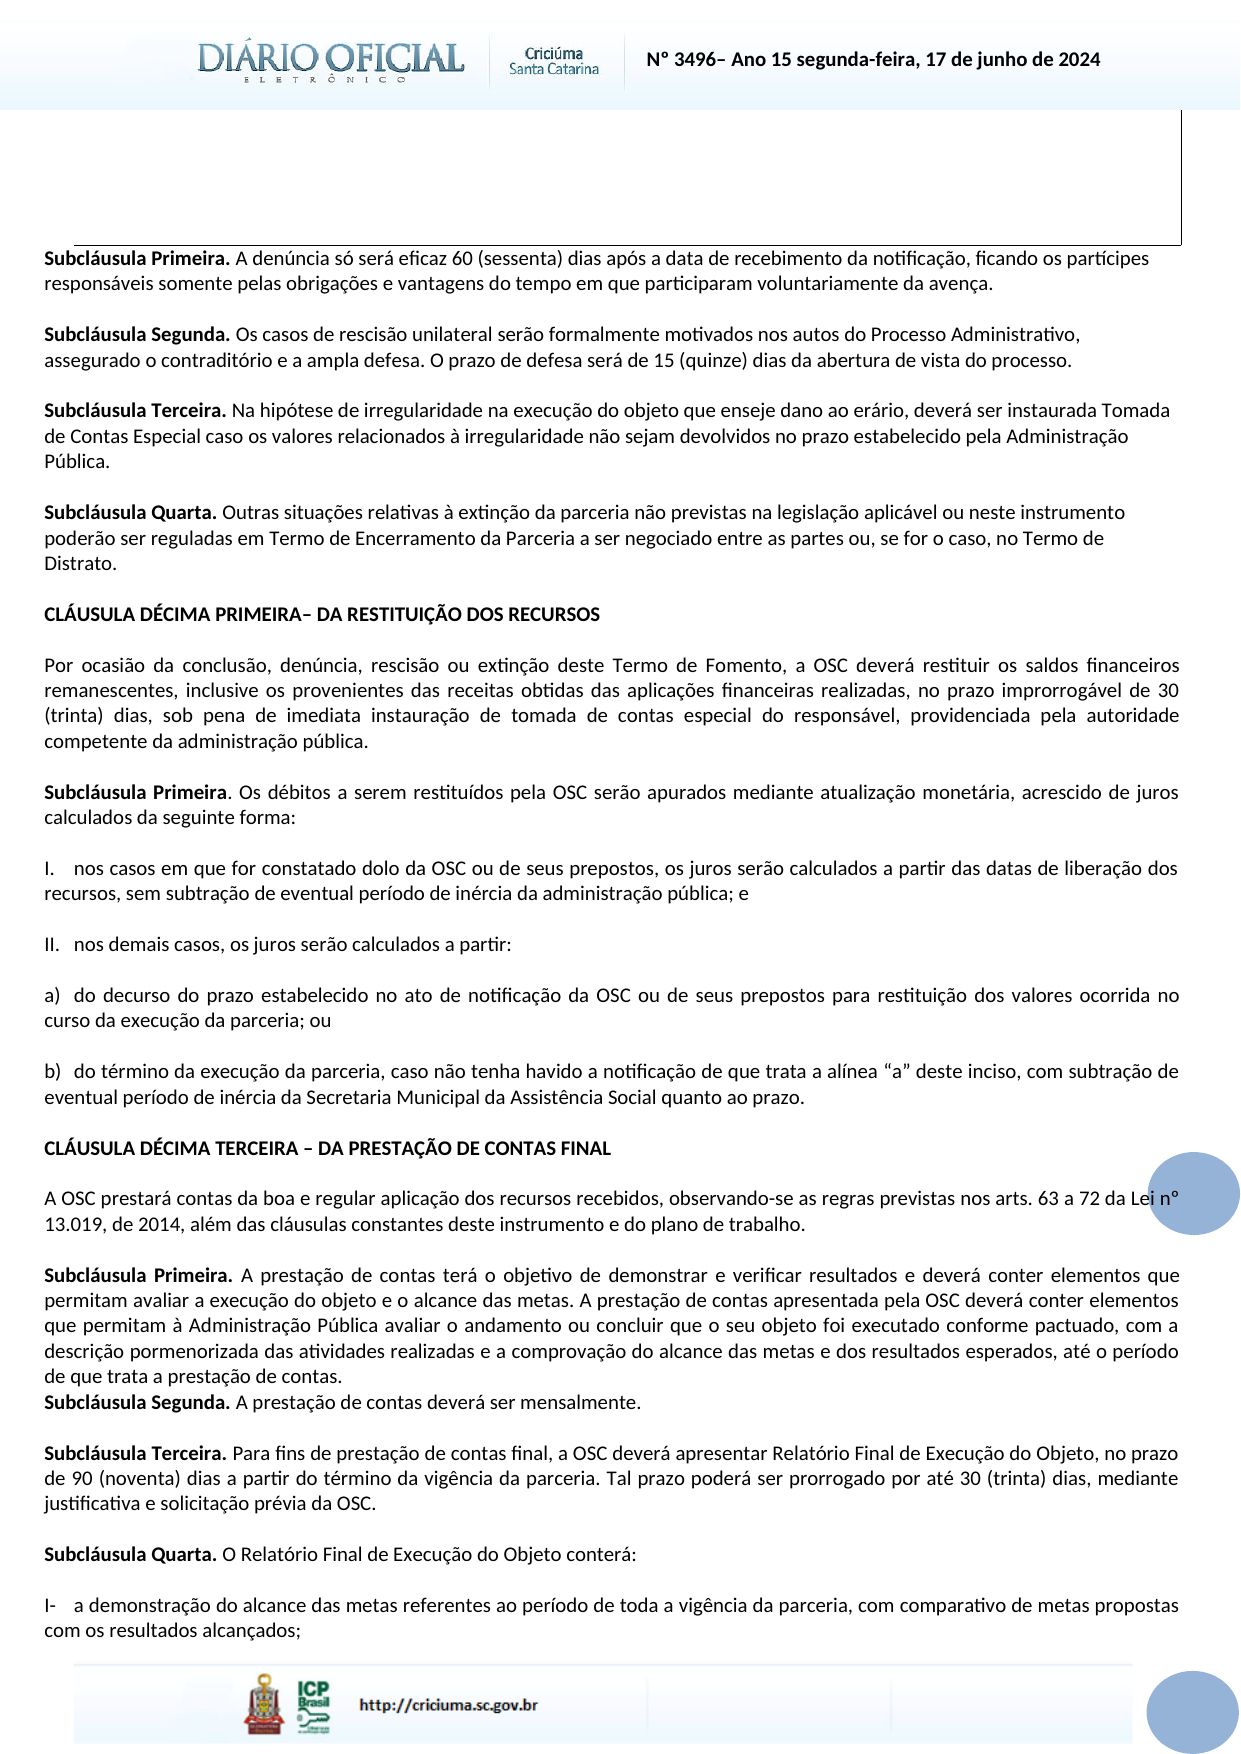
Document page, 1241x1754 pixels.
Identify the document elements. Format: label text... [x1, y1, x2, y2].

text Subcláusula Segunda. A prestação de contas deverá ser mensalmente. [44, 1389, 1181, 1414]
list nos casos em que for constatado dolo da OSC ou de seus prepostos, os juros serão calculados a partir das datas de liberação dos recursos, sem subtração de eventual período de inércia da administração pública; e [44, 855, 1181, 906]
text A OSC prestará contas da boa e regular aplicação dos recursos recebidos, observando-se as regras previstas nos arts. 63 a 72 da Lei nº 13.019, de 2014, além das cláusulas constantes deste instrumento e do plano de trabalho. [44, 1186, 1181, 1236]
text CLÁUSULA DÉCIMA PRIMEIRA– DA RESTITUIÇÃO DOS RECURSOS [44, 601, 1181, 626]
text Subcláusula Terceira. Para fins de prestação de contas final, a OSC deverá apresentar Relatório Final de Execução do Objeto, no prazo de 90 (noventa) dias a partir do término da vigência da parceria. Tal prazo poderá ser prorrogado por até 30 (trinta) dias, mediante justificativa e solicitação prévia da OSC. [44, 1440, 1181, 1516]
text Subcláusula Quarta. O Relatório Final de Execução do Objeto conterá: [44, 1541, 1181, 1567]
list a demonstração do alcance das metas referentes ao período de toda a vigência da parceria, com comparativo de metas propostas com os resultados alcançados; [44, 1592, 1181, 1643]
text Por ocasião da conclusão, denúncia, rescisão ou extinção deste Termo de Fomento, a OSC deverá restituir os saldos financeiros remanescentes, inclusive os provenientes das receitas obtidas das aplicações financeiras realizadas, no prazo improrrogável de 30 (trinta) dias, sob pena de imediata instauração de tomada de contas especial do responsável, providenciada pela autoridade competente da administração pública. [44, 652, 1181, 753]
text Subcláusula Primeira. Os débitos a serem restituídos pela OSC serão apurados mediante atualização monetária, acrescido de juros calculados da seguinte forma: [44, 779, 1181, 830]
text Subcláusula Quarta. Outras situações relativas à extinção da parceria não previstas na legislação aplicável ou neste instrumento poderão ser reguladas em Termo de Encerramento da Parceria a ser negociado entre as partes ou, se for o caso, no Termo de Distrato. [44, 499, 1181, 576]
text CLÁUSULA DÉCIMA TERCEIRA – DA PRESTAÇÃO DE CONTAS FINAL [44, 1135, 1181, 1160]
list do término da execução da parceria, caso não tenha havido a notificação de que trata a alínea “a” deste inciso, com subtração de eventual período de inércia da Secretaria Municipal da Assistência Social quanto ao prazo. [44, 1058, 1181, 1109]
text Subcláusula Primeira. A denúncia só será eficaz 60 (sessenta) dias após a data de recebimento da notificação, ficando os partícipes responsáveis somente pelas obrigações e vantagens do tempo em que participaram voluntariamente da avença. [44, 245, 1181, 296]
list nos demais casos, os juros serão calculados a partir: [44, 931, 1181, 957]
text Subcláusula Primeira. A prestação de contas terá o objetivo de demonstrar e verificar resultados e deverá conter elementos que permitam avaliar a execução do objeto e o alcance das metas. A prestação de contas apresentada pela OSC deverá conter elementos que permitam à Administração Pública avaliar o andamento ou concluir que o seu objeto foi executado conforme pactuado, com a descrição pormenorizada das atividades realizadas e a comprovação do alcance das metas e dos resultados esperados, até o período de que trata a prestação de contas. [44, 1262, 1181, 1389]
text Subcláusula Terceira. Na hipótese de irregularidade na execução do objeto que enseje dano ao erário, deverá ser instaurada Tomada de Contas Especial caso os valores relacionados à irregularidade não sejam devolvidos no prazo estabelecido pela Administração Pública. [44, 398, 1181, 474]
text Subcláusula Segunda. Os casos de rescisão unilateral serão formalmente motivados nos autos do Processo Administrativo, assegurado o contraditório e a ampla defesa. O prazo de defesa será de 15 (quinze) dias da abertura de vista do processo. [44, 321, 1181, 372]
list do decurso do prazo estabelecido no ato de notificação da OSC ou de seus prepostos para restituição dos valores ocorrida no curso da execução da parceria; ou [44, 982, 1181, 1033]
